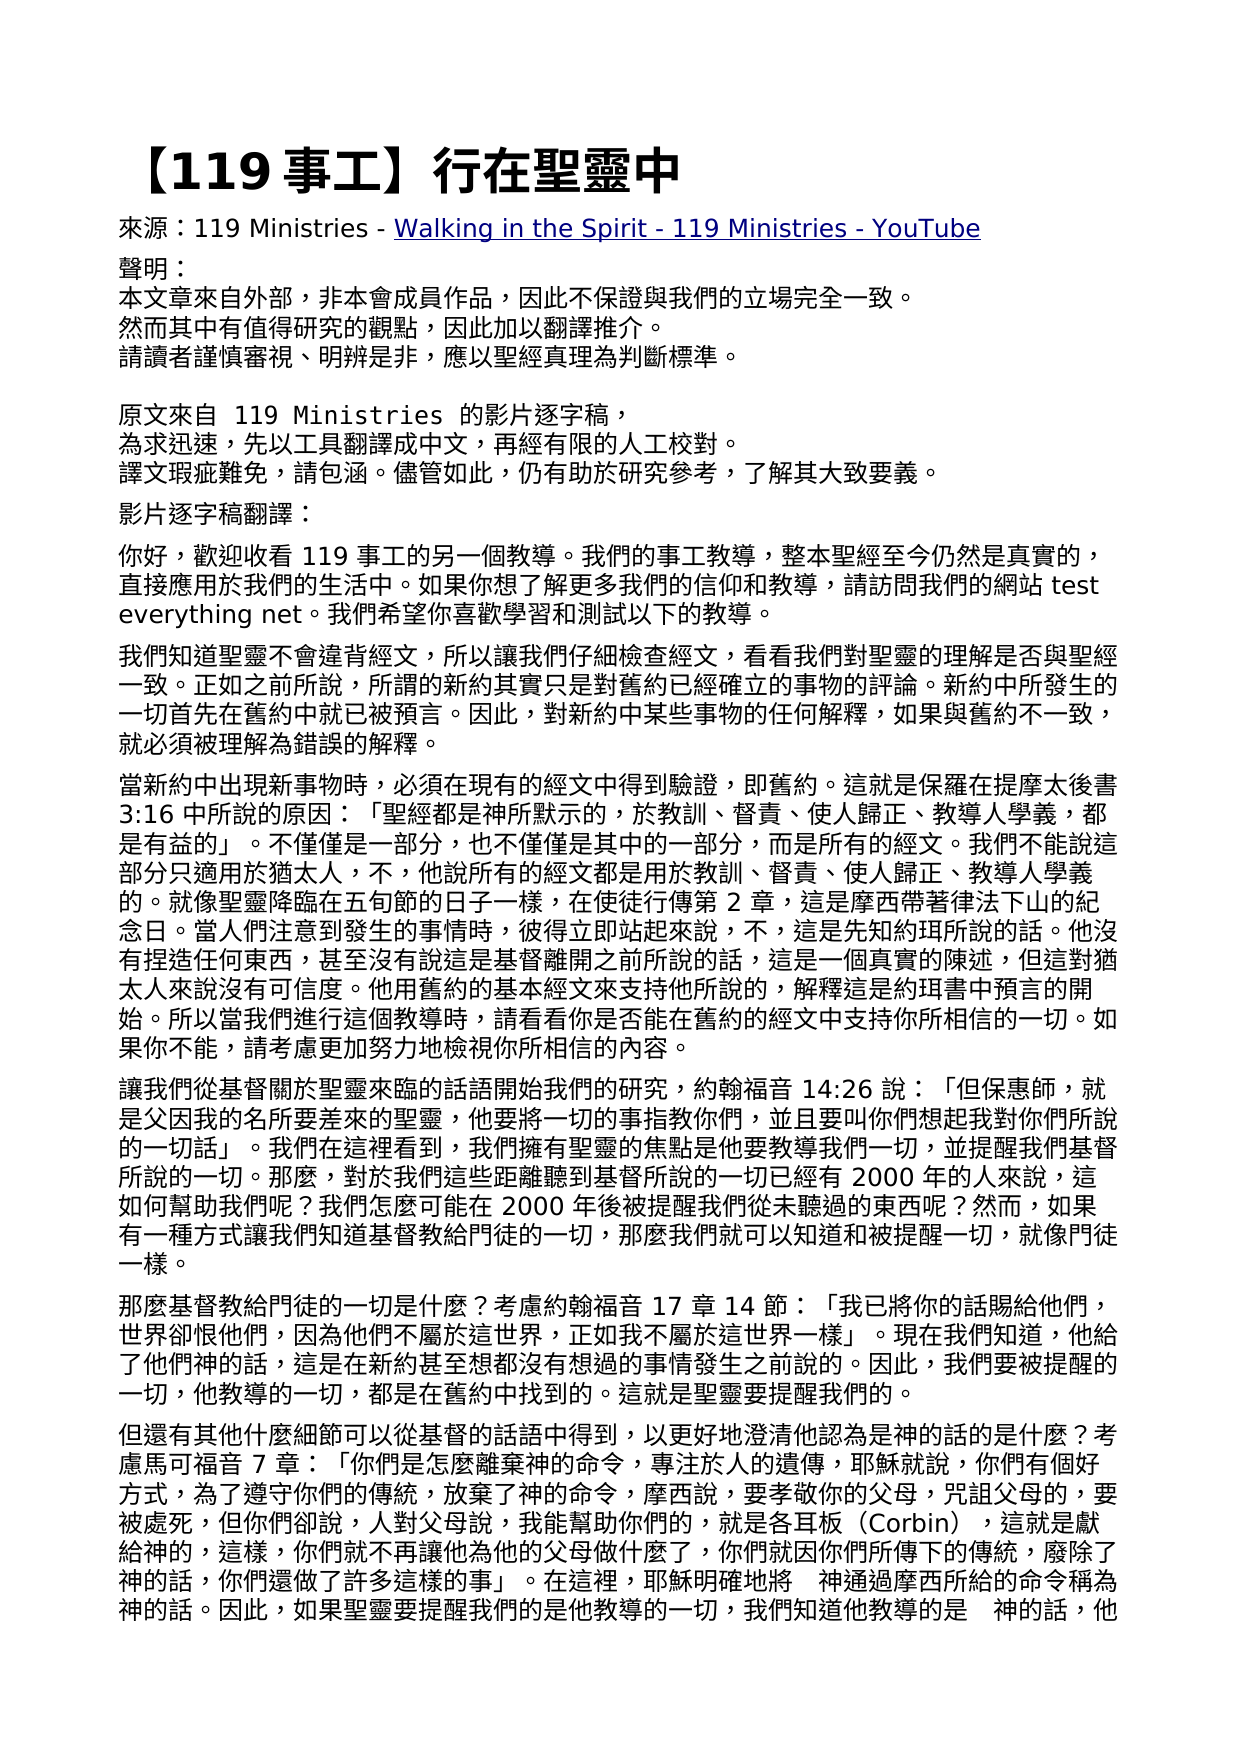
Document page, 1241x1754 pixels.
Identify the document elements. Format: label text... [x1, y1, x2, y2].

text 我們知道聖靈不會違背經文，所以讓我們仔細檢查經文，看看我們對聖靈的理解是否與聖經一致。正如之前所說，所謂的新約其實只是對舊約已經確立的事物的評論。新約中所發生的一切首先在舊約中就已被預言。因此，對新約中某些事物的任何解釋，如果與舊約不一致，就必須被理解為錯誤的解釋。 [118, 642, 1122, 759]
text 聲明： 本文章來自外部，非本會成員作品，因此不保證與我們的立場完全一致。 然而其中有值得研究的觀點，因此加以翻譯推介。 請讀者謹慎審視、明辨是非，應以聖經真理為判斷標準。 原文來自 119 Ministries 的影片逐字稿， 為求迅速，先以工具翻譯成中文，再經有限的人工校對。 譯文瑕疵難免，請包涵。儘管如此，仍有助於研究參考，了解其大致要義。 [118, 256, 1122, 489]
subtitle 【119事工】行在聖靈中 [118, 143, 1122, 201]
text 影片逐字稿翻譯： [118, 501, 1122, 530]
text 但還有其他什麼細節可以從基督的話語中得到，以更好地澄清他認為是神的話的是什麼？考慮馬可福音 7 章：「你們是怎麼離棄神的命令，專注於人的遺傳，耶穌就說，你們有個好方式，為了遵守你們的傳統，放棄了神的命令，摩西說，要孝敬你的父母，咒詛父母的，要被處死，但你們卻說，人對父母說，我能幫助你們的，就是各耳板（Corbin），這就是獻給神的，這樣，你們就不再讓他為他的父母做什麼了，你們就因你們所傳下的傳統，廢除了神的話，你們還做了許多這樣的事」。在這裡，耶穌明確地將 神通過摩西所給的命令稱為 神的話。因此，如果聖靈要提醒我們的是他教導的一切，我們知道他教導的是 神的話，他 [118, 1421, 1122, 1626]
text 來源：119 Ministries - Walking in the Spirit - 119 Ministries - YouTube [118, 214, 1122, 243]
text 那麼基督教給門徒的一切是什麼？考慮約翰福音 17 章 14 節：「我已將你的話賜給他們，世界卻恨他們，因為他們不屬於這世界，正如我不屬於這世界一樣」。現在我們知道，他給了他們神的話，這是在新約甚至想都沒有想過的事情發生之前說的。因此，我們要被提醒的一切，他教導的一切，都是在舊約中找到的。這就是聖靈要提醒我們的。 [118, 1292, 1122, 1409]
text 你好，歡迎收看 119 事工的另一個教導。我們的事工教導，整本聖經至今仍然是真實的，直接應用於我們的生活中。如果你想了解更多我們的信仰和教導，請訪問我們的網站 test everything net。我們希望你喜歡學習和測試以下的教導。 [118, 542, 1122, 630]
text 當新約中出現新事物時，必須在現有的經文中得到驗證，即舊約。這就是保羅在提摩太後書 3:16 中所說的原因：「聖經都是神所默示的，於教訓、督責、使人歸正、教導人學義，都是有益的」。不僅僅是一部分，也不僅僅是其中的一部分，而是所有的經文。我們不能說這部分只適用於猶太人，不，他說所有的經文都是用於教訓、督責、使人歸正、教導人學義的。就像聖靈降臨在五旬節的日子一樣，在使徒行傳第 2 章，這是摩西帶著律法下山的紀念日。當人們注意到發生的事情時，彼得立即站起來說，不，這是先知約珥所說的話。他沒有捏造任何東西，甚至沒有說這是基督離開之前所說的話，這是一個真實的陳述，但這對猶太人來說沒有可信度。他用舊約的基本經文來支持他所說的，解釋這是約珥書中預言的開始。所以當我們進行這個教導時，請看看你是否能在舊約的經文中支持你所相信的一切。如果你不能，請考慮更加努力地檢視你所相信的內容。 [118, 771, 1122, 1063]
text 讓我們從基督關於聖靈來臨的話語開始我們的研究，約翰福音 14:26 說：「但保惠師，就是父因我的名所要差來的聖靈，他要將一切的事指教你們，並且要叫你們想起我對你們所說的一切話」。我們在這裡看到，我們擁有聖靈的焦點是他要教導我們一切，並提醒我們基督所說的一切。那麼，對於我們這些距離聽到基督所說的一切已經有 2000 年的人來說，這如何幫助我們呢？我們怎麼可能在 2000 年後被提醒我們從未聽過的東西呢？然而，如果有一種方式讓我們知道基督教給門徒的一切，那麼我們就可以知道和被提醒一切，就像門徒一樣。 [118, 1076, 1122, 1280]
